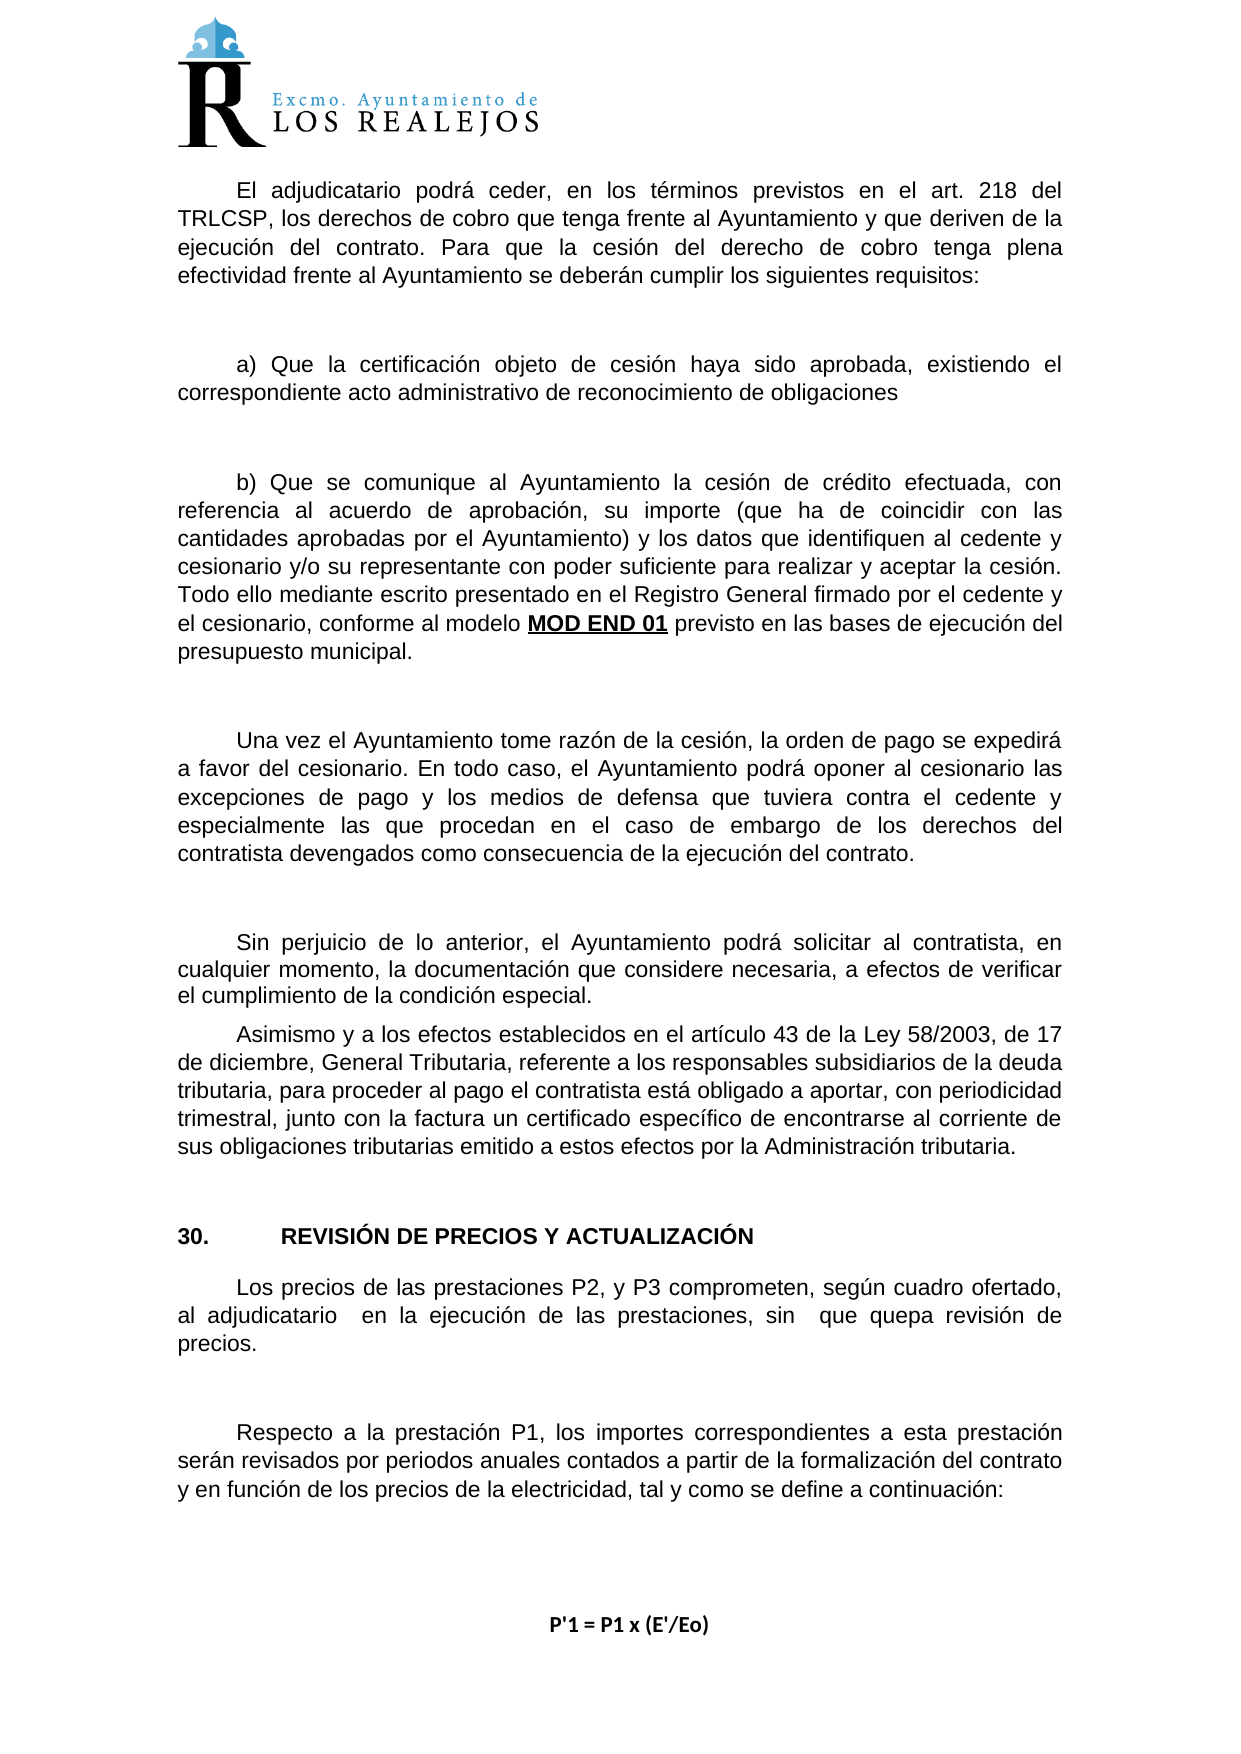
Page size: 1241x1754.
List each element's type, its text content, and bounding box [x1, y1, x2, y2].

text b) Que se comunique al Ayuntamiento la cesión de crédito efectuada, con referencia al acuerdo de aprobación, su importe (que ha de coincidir con las cantidades aprobadas por el Ayuntamiento) y los datos que identifiquen al cedente y cesionario y/o su representante con poder suficiente para realizar y aceptar la cesión. Todo ello mediante escrito presentado en el Registro General firmado por el cedente y el cesionario, conforme al modelo MOD END 01 previsto en las bases de ejecución del presupuesto municipal. [177, 469, 1063, 664]
text Sin perjuicio de lo anterior, el Ayuntamiento podrá solicitar al contratista, en cualquier momento, la documentación que considere necesaria, a efectos de verificar el cumplimiento de la condición especial. [177, 929, 1063, 1008]
text Asimismo y a los efectos establecidos en el artículo 43 de la Ley 58/2003, de 17 de diciembre, General Tributaria, referente a los responsables subsidiarios de la deuda tributaria, para proceder al pago el contratista está obligado a aportar, con periodicidad trimestral, junto con la factura un certificado específico de encontrarse al corriente de sus obligaciones tributarias emitido a estos efectos por la Administración tributaria. [177, 1021, 1063, 1160]
text Respecto a la prestación P1, los importes correspondientes a esta prestación serán revisados por periodos anuales contados a partir de la formalización del contrato y en función de los precios de la electricidad, tal y como se define a continuación: [177, 1419, 1063, 1502]
text El adjudicatario podrá ceder, en los términos previstos en el art. 218 del TRLCSP, los derechos de cobro que tenga frente al Ayuntamiento y que deriven de la ejecución del contrato. Para que la cesión del derecho de cobro tenga plena efectividad frente al Ayuntamiento se deberán cumplir los siguientes requisitos: [177, 177, 1063, 288]
text P'1 = P1 x (E'/Eo) [398, 1610, 1063, 1638]
text Una vez el Ayuntamiento tome razón de la cesión, la orden de pago se expedirá a favor del cesionario. En todo caso, el Ayuntamiento podrá oponer al cesionario las excepciones de pago y los medios de defensa que tuviera contra el cedente y especialmente las que procedan en el caso de embargo de los derechos del contratista devengados como consecuencia de la ejecución del contrato. [177, 727, 1063, 866]
text a) Que la certificación objeto de cesión haya sido aprobada, existiendo el correspondiente acto administrativo de reconocimiento de obligaciones [177, 351, 1063, 406]
subtitle Los precios de las prestaciones P2, y P3 comprometen, según cuadro ofertado, al adjudicatario en la ejecución de las prestaciones, sin que quepa revisión de precios. [177, 1273, 1063, 1356]
list REVISIÓN DE PRECIOS Y ACTUALIZACIÓN [177, 1223, 1063, 1249]
